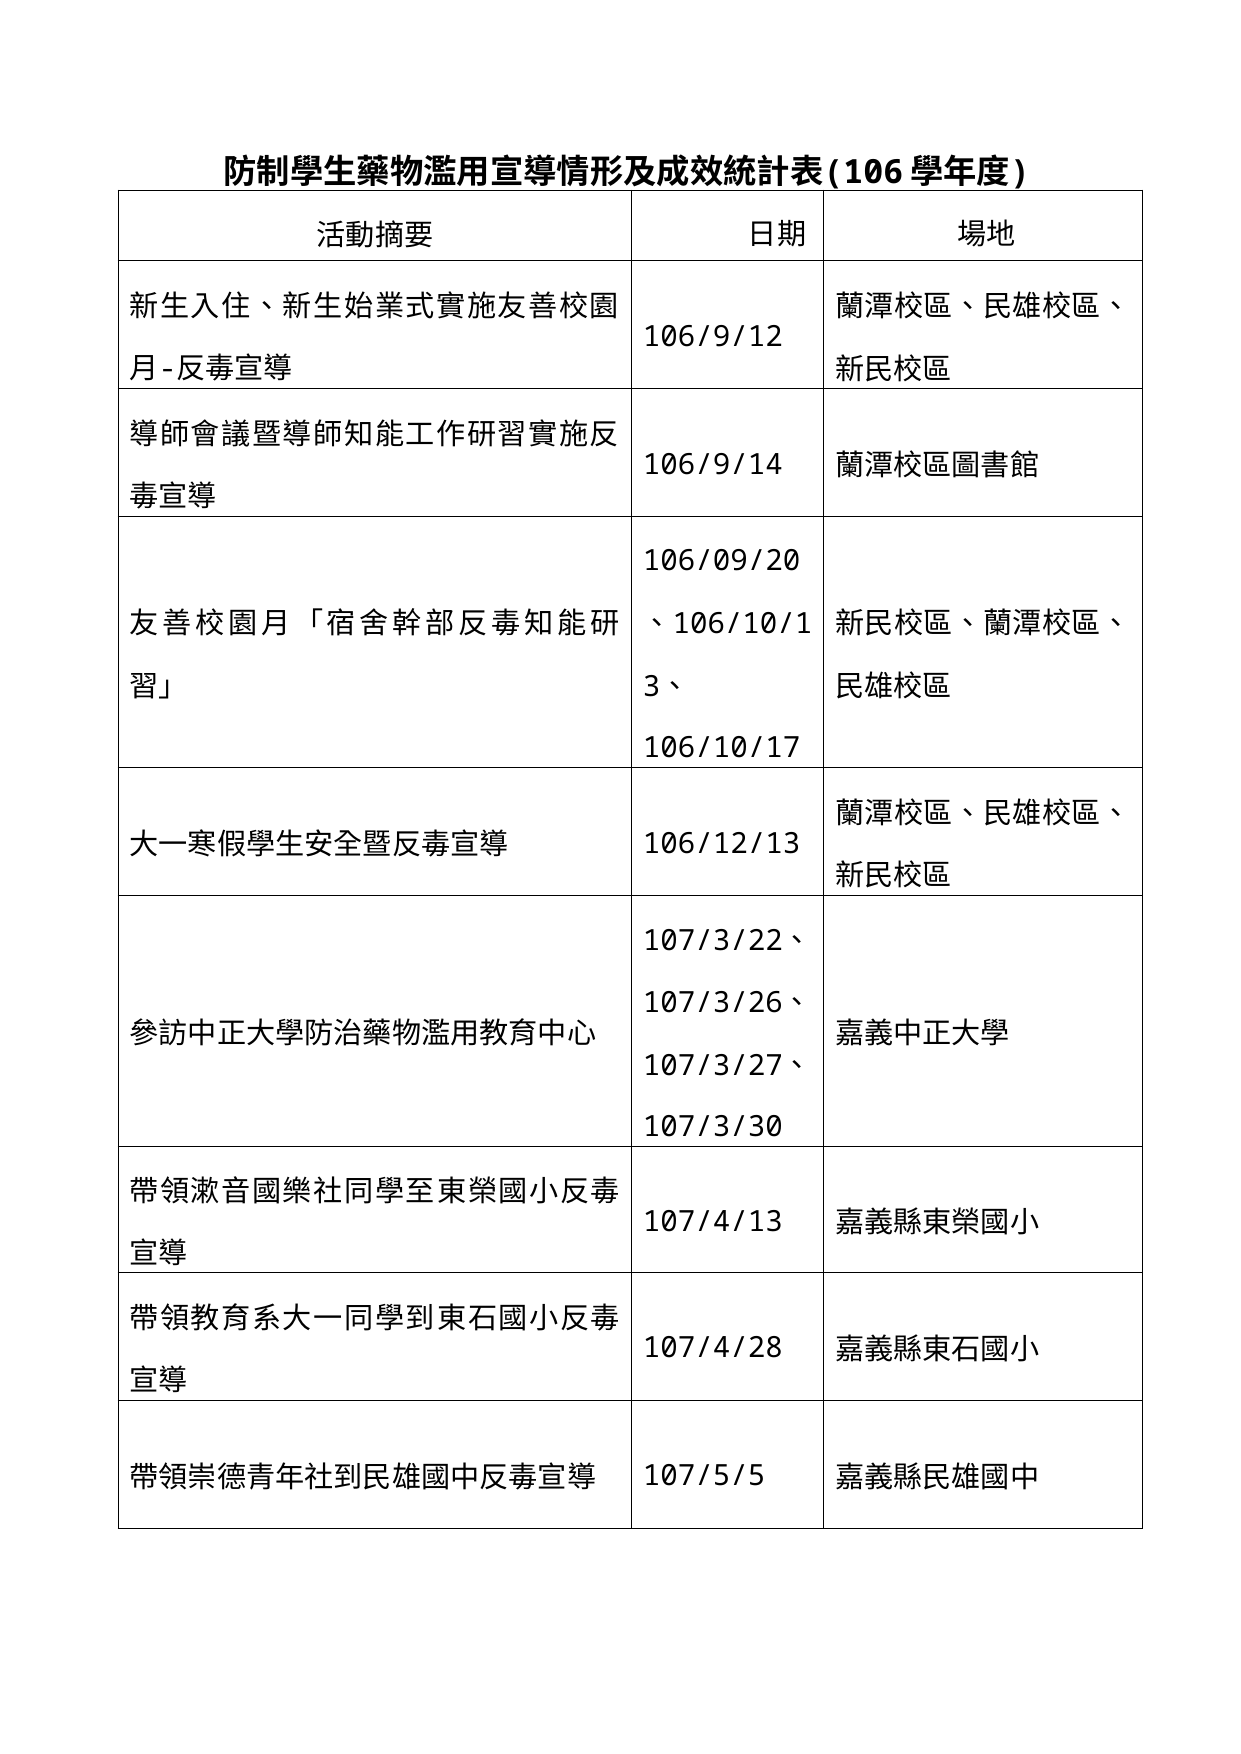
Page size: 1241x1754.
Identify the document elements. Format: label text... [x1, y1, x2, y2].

table_cell 107/4/28 [632, 1273, 823, 1400]
table_cell 友善校園月「宿舍幹部反毒知能研習」 [119, 517, 631, 767]
text 防制學生藥物濫用宣導情形及成效統計表(106學年度) [118, 127, 1122, 189]
table_cell 帶領教育系大一同學到東石國小反毒宣導 [119, 1273, 631, 1400]
table_cell 107/4/13 [632, 1147, 823, 1272]
table_cell 106/09/20、106/10/13、 106/10/17 [632, 517, 823, 767]
table_cell 嘉義縣東石國小 [824, 1273, 1142, 1400]
table_cell 嘉義縣東榮國小 [824, 1147, 1142, 1272]
table_cell 導師會議暨導師知能工作研習實施反毒宣導 [119, 389, 631, 516]
table_cell 107/3/22、 107/3/26、 107/3/27、 107/3/30 [632, 896, 823, 1146]
table_cell 帶領漱音國樂社同學至東榮國小反毒宣導 [119, 1147, 631, 1272]
table_cell 帶領崇德青年社到民雄國中反毒宣導 [119, 1401, 631, 1527]
table_cell 參訪中正大學防治藥物濫用教育中心 [119, 896, 631, 1146]
table_header 日期 [632, 191, 823, 260]
table_cell 嘉義中正大學 [824, 896, 1142, 1146]
table_cell 蘭潭校區圖書館 [824, 389, 1142, 516]
table_cell 蘭潭校區、民雄校區、新民校區 [824, 261, 1142, 388]
table_cell 新民校區、蘭潭校區、民雄校區 [824, 517, 1142, 767]
table_cell 蘭潭校區、民雄校區、新民校區 [824, 768, 1142, 895]
table_cell 106/12/13 [632, 768, 823, 895]
table_header 場地 [824, 191, 1142, 260]
table_cell 106/9/12 [632, 261, 823, 388]
table_header 活動摘要 [119, 191, 631, 260]
table_cell 嘉義縣民雄國中 [824, 1401, 1142, 1527]
table_cell 大一寒假學生安全暨反毒宣導 [119, 768, 631, 895]
table_cell 106/9/14 [632, 389, 823, 516]
table_cell 新生入住、新生始業式實施友善校園月-反毒宣導 [119, 261, 631, 388]
table_cell 107/5/5 [632, 1401, 823, 1527]
